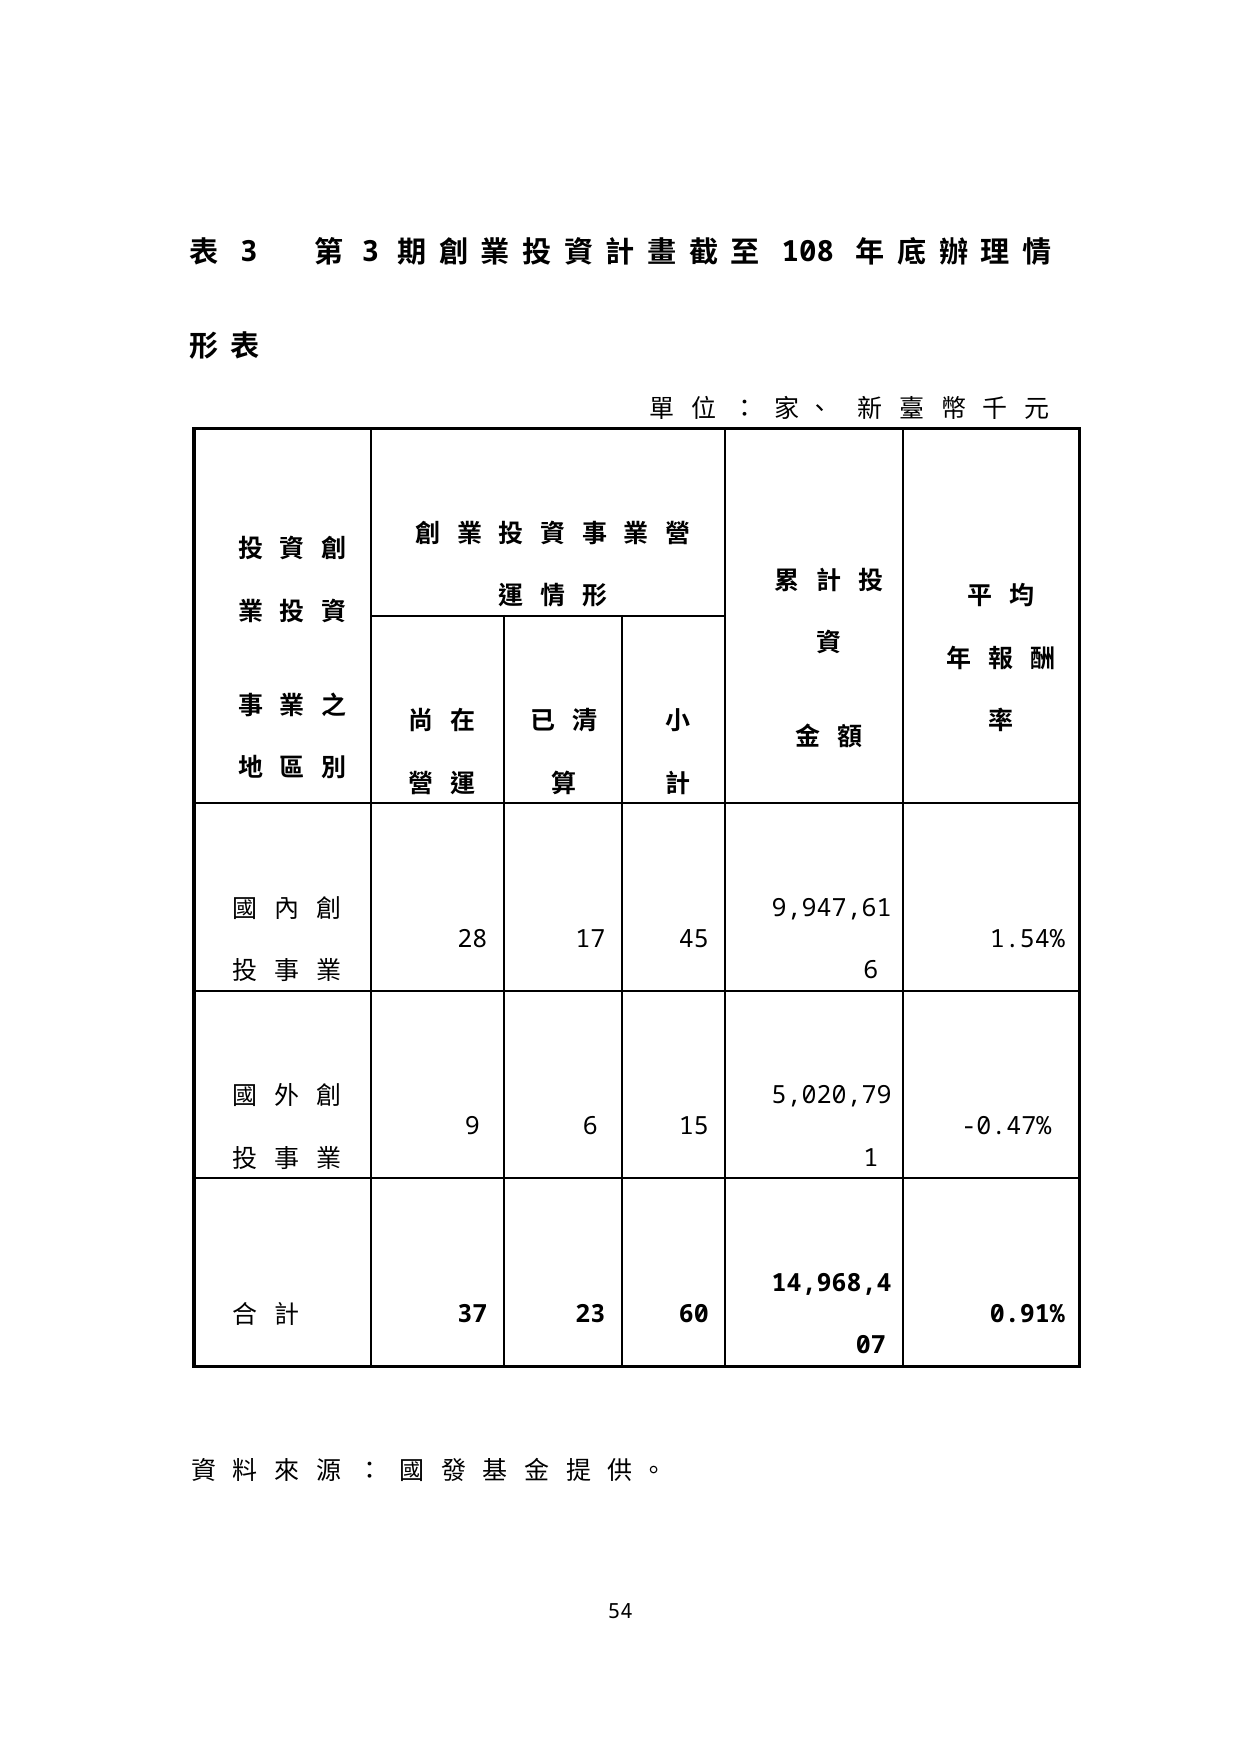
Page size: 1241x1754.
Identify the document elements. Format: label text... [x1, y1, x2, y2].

table_cell 45 [623, 804, 724, 990]
table_cell 9 [372, 992, 503, 1177]
table_cell 28 [372, 804, 503, 990]
table_cell 23 [505, 1179, 621, 1365]
table_cell 國外創投事業 [196, 992, 370, 1177]
table_header 累計投資 金額 [726, 430, 902, 802]
table_header 投資創業投資 事業之地區別 [196, 430, 370, 802]
table_header 平均 年報酬率 [904, 430, 1078, 802]
table_cell 已清算 [505, 617, 621, 802]
table_cell 6 [505, 992, 621, 1177]
text 資料來源：國發基金提供。 [183, 1427, 1087, 1490]
table_cell 14,968,407 [726, 1179, 902, 1365]
table_cell 9,947,616 [726, 804, 902, 990]
table_cell 合計 [196, 1179, 370, 1365]
table_cell 小計 [623, 617, 724, 802]
table_cell -0.47% [904, 992, 1078, 1177]
text 單位：家、新臺幣千元 [183, 365, 1058, 427]
table_cell 國內創投事業 [196, 804, 370, 990]
text 表3 第3期創業投資計畫截至108年底辦理情形表 [183, 177, 1058, 365]
table_cell 0.91% [904, 1179, 1078, 1365]
table_cell 17 [505, 804, 621, 990]
table_cell 尚在營運 [372, 617, 503, 802]
table_cell 15 [623, 992, 724, 1177]
table_cell 37 [372, 1179, 503, 1365]
table_cell 5,020,791 [726, 992, 902, 1177]
table_cell 1.54% [904, 804, 1078, 990]
table_header 創業投資事業營運情形 [372, 430, 724, 615]
table_cell 60 [623, 1179, 724, 1365]
